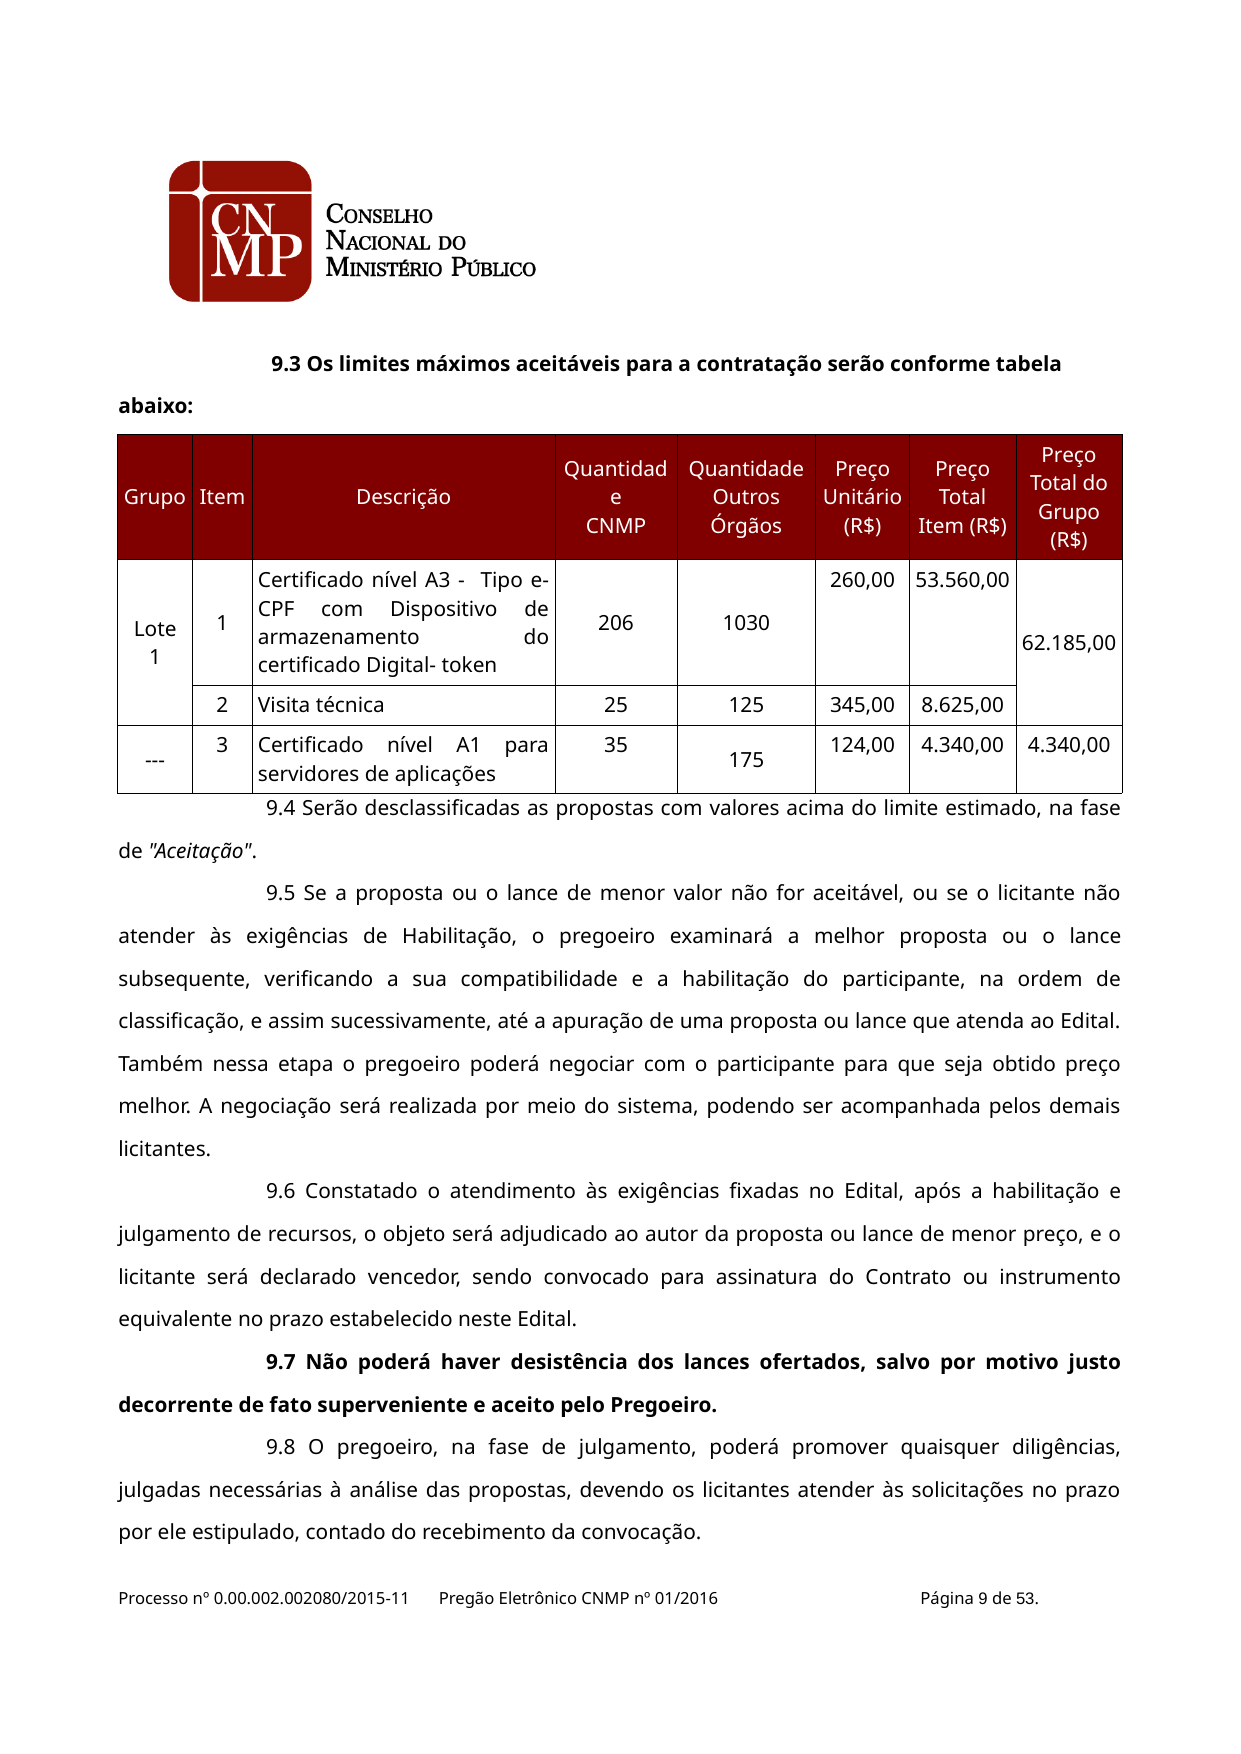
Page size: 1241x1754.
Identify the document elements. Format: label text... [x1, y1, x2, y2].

table_header Preço Total do Grupo (R$) [1017, 435, 1122, 559]
table_cell 260,00 [816, 560, 909, 685]
table_header Quantidade Outros Órgãos [678, 435, 815, 559]
table_cell 25 [556, 686, 677, 725]
table_cell 8.625,00 [910, 686, 1016, 725]
table_cell 345,00 [816, 686, 909, 725]
text 9.5 Se a proposta ou o lance de menor valor não for aceitável, ou se o licitante não atender às exigências de Habilitação, o pregoeiro examinará a melhor proposta ou o lance subsequente, verificando a sua compatibilidade e a habilitação do participante, na ordem de classificação, e assim sucessivamente, até a apuração de uma proposta ou lance que atenda ao Edital. Também nessa etapa o pregoeiro poderá negociar com o participante para que seja obtido preço melhor. A negociação será realizada por meio do sistema, podendo ser acompanhada pelos demais licitantes. [118, 878, 1122, 1162]
table_header Quantidade CNMP [556, 435, 677, 559]
table_cell 1 [193, 560, 252, 685]
picture [144, 138, 552, 324]
table_cell 1030 [678, 560, 815, 685]
table_header Preço Unitário (R$) [816, 435, 909, 559]
table_cell 2 [193, 686, 252, 725]
table_cell 3 [193, 726, 252, 793]
table_cell Lote 1 [118, 560, 192, 725]
table_cell 124,00 [816, 726, 909, 793]
table_cell 4.340,00 [1017, 726, 1122, 793]
table_cell 175 [678, 726, 815, 793]
table_cell Certificado nível A1 para servidores de aplicações [253, 726, 555, 793]
table_header Descrição [253, 435, 555, 559]
table_cell --- [118, 726, 192, 793]
text 9.6 Constatado o atendimento às exigências fixadas no Edital, após a habilitação e julgamento de recursos, o objeto será adjudicado ao autor da proposta ou lance de menor preço, e o licitante será declarado vencedor, sendo convocado para assinatura do Contrato ou instrumento equivalente no prazo estabelecido neste Edital. [118, 1177, 1122, 1333]
table_header Item [193, 435, 252, 559]
table_cell 206 [556, 560, 677, 685]
table_cell 53.560,00 [910, 560, 1016, 685]
table_cell 125 [678, 686, 815, 725]
text 9.8 O pregoeiro, na fase de julgamento, poderá promover quaisquer diligências, julgadas necessárias à análise das propostas, devendo os licitantes atender às solicitações no prazo por ele estipulado, contado do recebimento da convocação. [118, 1432, 1122, 1546]
text 9.3 Os limites máximos aceitáveis para a contratação serão conforme tabela abaixo: [118, 349, 1122, 420]
text 9.4 Serão desclassificadas as propostas com valores acima do limite estimado, na fase de "Aceitação". [118, 794, 1122, 864]
table_header Grupo [118, 435, 192, 559]
table_header Preço Total Item (R$) [910, 435, 1016, 559]
table_cell Certificado nível A3 - Tipo e-CPF com Dispositivo de armazenamento do certificado Digital- token [253, 560, 555, 685]
text 9.7 Não poderá haver desistência dos lances ofertados, salvo por motivo justo decorrente de fato superveniente e aceito pelo Pregoeiro. [118, 1347, 1122, 1418]
table_cell 4.340,00 [910, 726, 1016, 793]
table_cell 35 [556, 726, 677, 793]
table_cell 62.185,00 [1017, 560, 1122, 725]
table_cell Visita técnica [253, 686, 555, 725]
